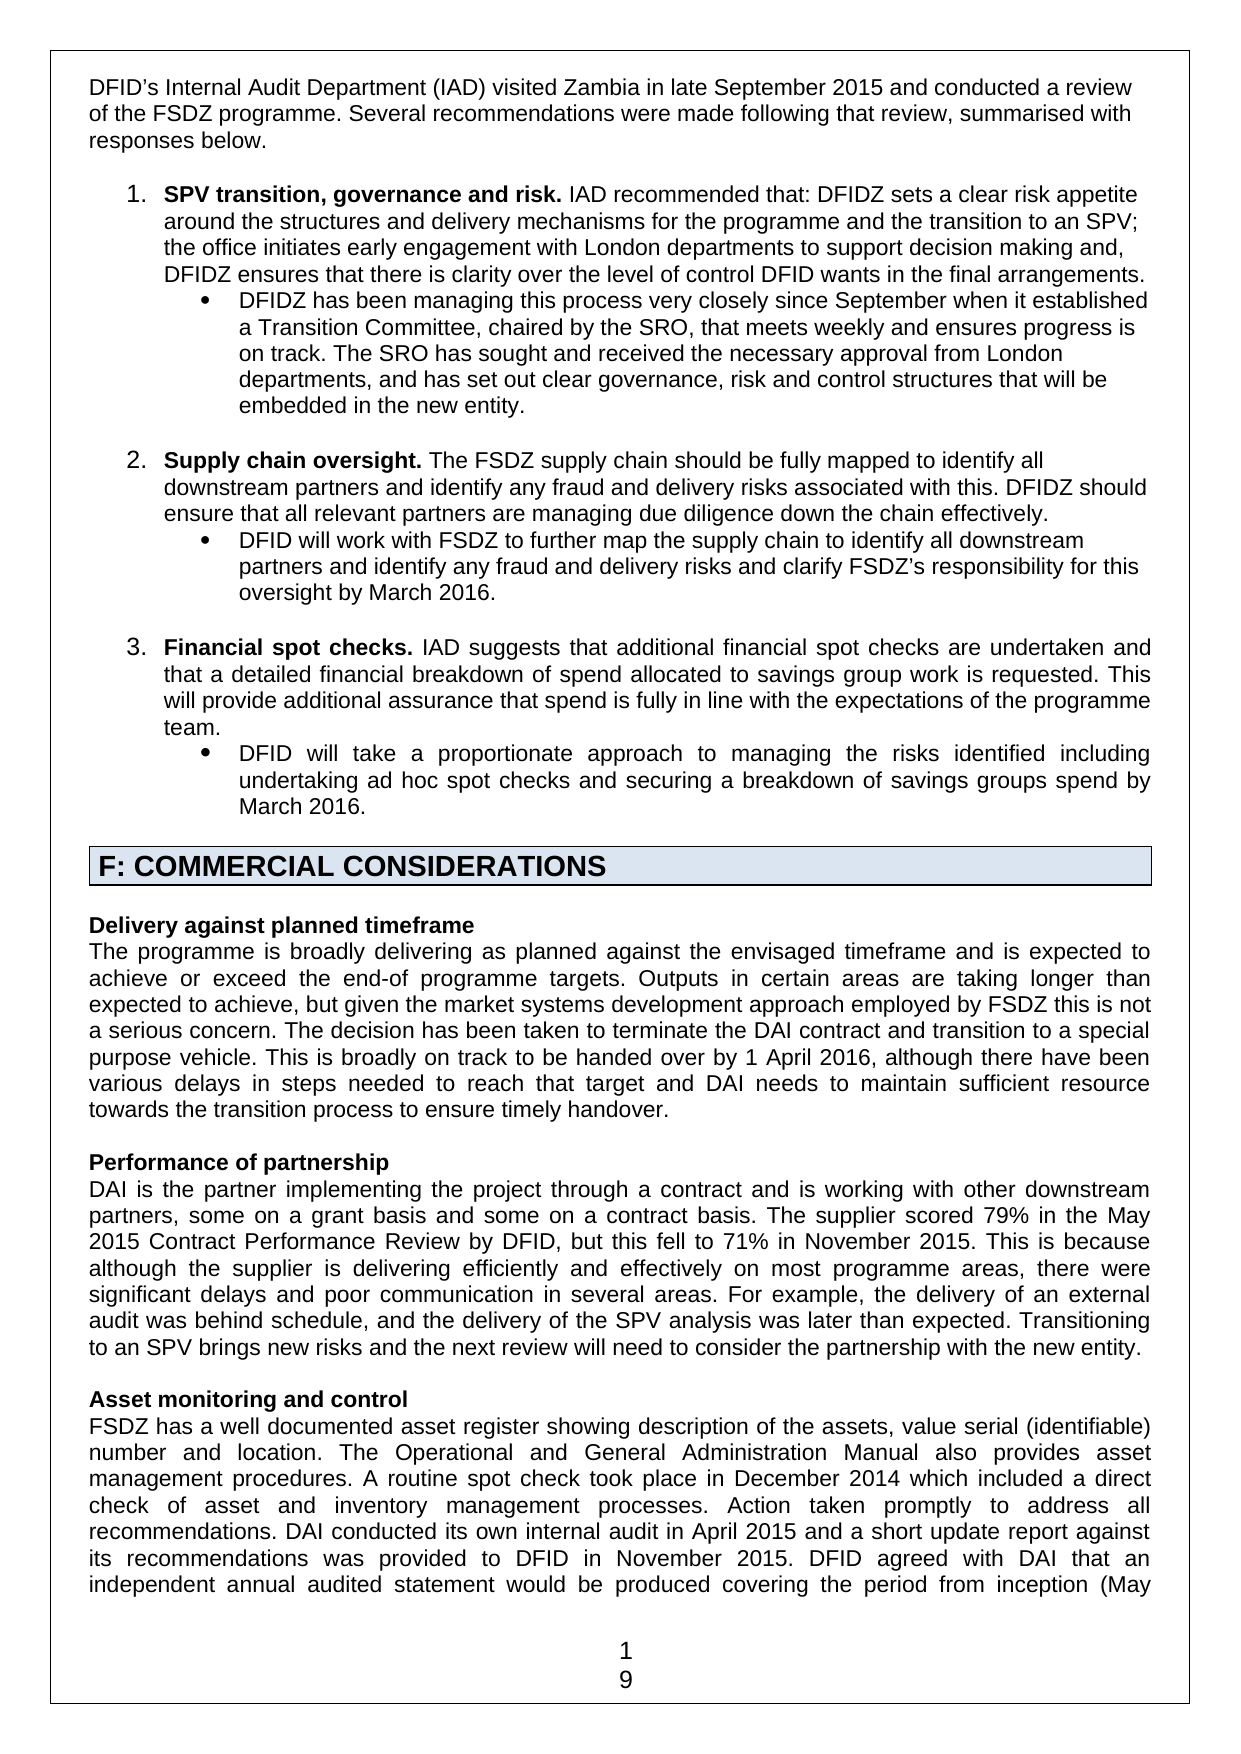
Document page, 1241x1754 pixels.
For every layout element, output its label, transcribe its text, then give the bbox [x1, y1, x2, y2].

text The programme is broadly delivering as planned against the envisaged timeframe and is expected to achieve or exceed the end-of programme targets. Outputs in certain areas are taking longer than expected to achieve, but given the market systems development approach employed by FSDZ this is not a serious concern. The decision has been taken to terminate the DAI contract and transition to a special purpose vehicle. This is broadly on track to be handed over by 1 April 2016, although there have been various delays in steps needed to reach that target and DAI needs to maintain sufficient resource towards the transition process to ensure timely handover. [89, 938, 1152, 1123]
text F: COMMERCIAL CONSIDERATIONS [90, 847, 1151, 884]
list Supply chain oversight. The FSDZ supply chain should be fully mapped to identify all downstream partners and identify any fraud and delivery risks associated with this. DFIDZ should ensure that all relevant partners are managing due diligence down the chain effectively. [126, 445, 1152, 527]
list Financial spot checks. IAD suggests that additional financial spot checks are undertaken and that a detailed financial breakdown of spend allocated to savings group work is requested. This will provide additional assurance that spend is fully in line with the expectations of the programme team. [126, 632, 1152, 740]
text Asset monitoring and control [89, 1386, 1152, 1413]
text DAI is the partner implementing the project through a contract and is working with other downstream partners, some on a grant basis and some on a contract basis. The supplier scored 79% in the May 2015 Contract Performance Review by DFID, but this fell to 71% in November 2015. This is because although the supplier is delivering efficiently and effectively on most programme areas, there were significant delays and poor communication in several areas. For example, the delivery of an external audit was behind schedule, and the delivery of the SPV analysis was later than expected. Transitioning to an SPV brings new risks and the next review will need to consider the partnership with the new entity. [89, 1176, 1152, 1360]
list SPV transition, governance and risk. IAD recommended that: DFIDZ sets a clear risk appetite around the structures and delivery mechanisms for the programme and the transition to an SPV; the office initiates early engagement with London departments to support decision making and, DFIDZ ensures that there is clarity over the level of control DFID wants in the final arrangements. [126, 179, 1152, 287]
text DFID’s Internal Audit Department (IAD) visited Zambia in late September 2015 and conducted a review of the FSDZ programme. Several recommendations were made following that review, summarised with responses below. [89, 74, 1152, 153]
text Performance of partnership [89, 1149, 1152, 1176]
list DFID will take a proportionate approach to managing the risks identified including undertaking ad hoc spot checks and securing a breakdown of savings groups spend by March 2016. [201, 740, 1152, 819]
list DFIDZ has been managing this process very closely since September when it established a Transition Committee, chaired by the SRO, that meets weekly and ensures progress is on track. The SRO has sought and received the necessary approval from London departments, and has set out clear governance, risk and control structures that will be embedded in the new entity. [201, 287, 1152, 419]
text FSDZ has a well documented asset register showing description of the assets, value serial (identifiable) number and location. The Operational and General Administration Manual also provides asset management procedures. A routine spot check took place in December 2014 which included a direct check of asset and inventory management processes. Action taken promptly to address all recommendations. DAI conducted its own internal audit in April 2015 and a short update report against its recommendations was provided to DFID in November 2015. DFID agreed with DAI that an independent annual audited statement would be produced covering the period from inception (May [89, 1413, 1152, 1597]
text Delivery against planned timeframe [89, 912, 1152, 938]
list DFID will work with FSDZ to further map the supply chain to identify all downstream partners and identify any fraud and delivery risks and clarify FSDZ’s responsibility for this oversight by March 2016. [201, 527, 1152, 606]
